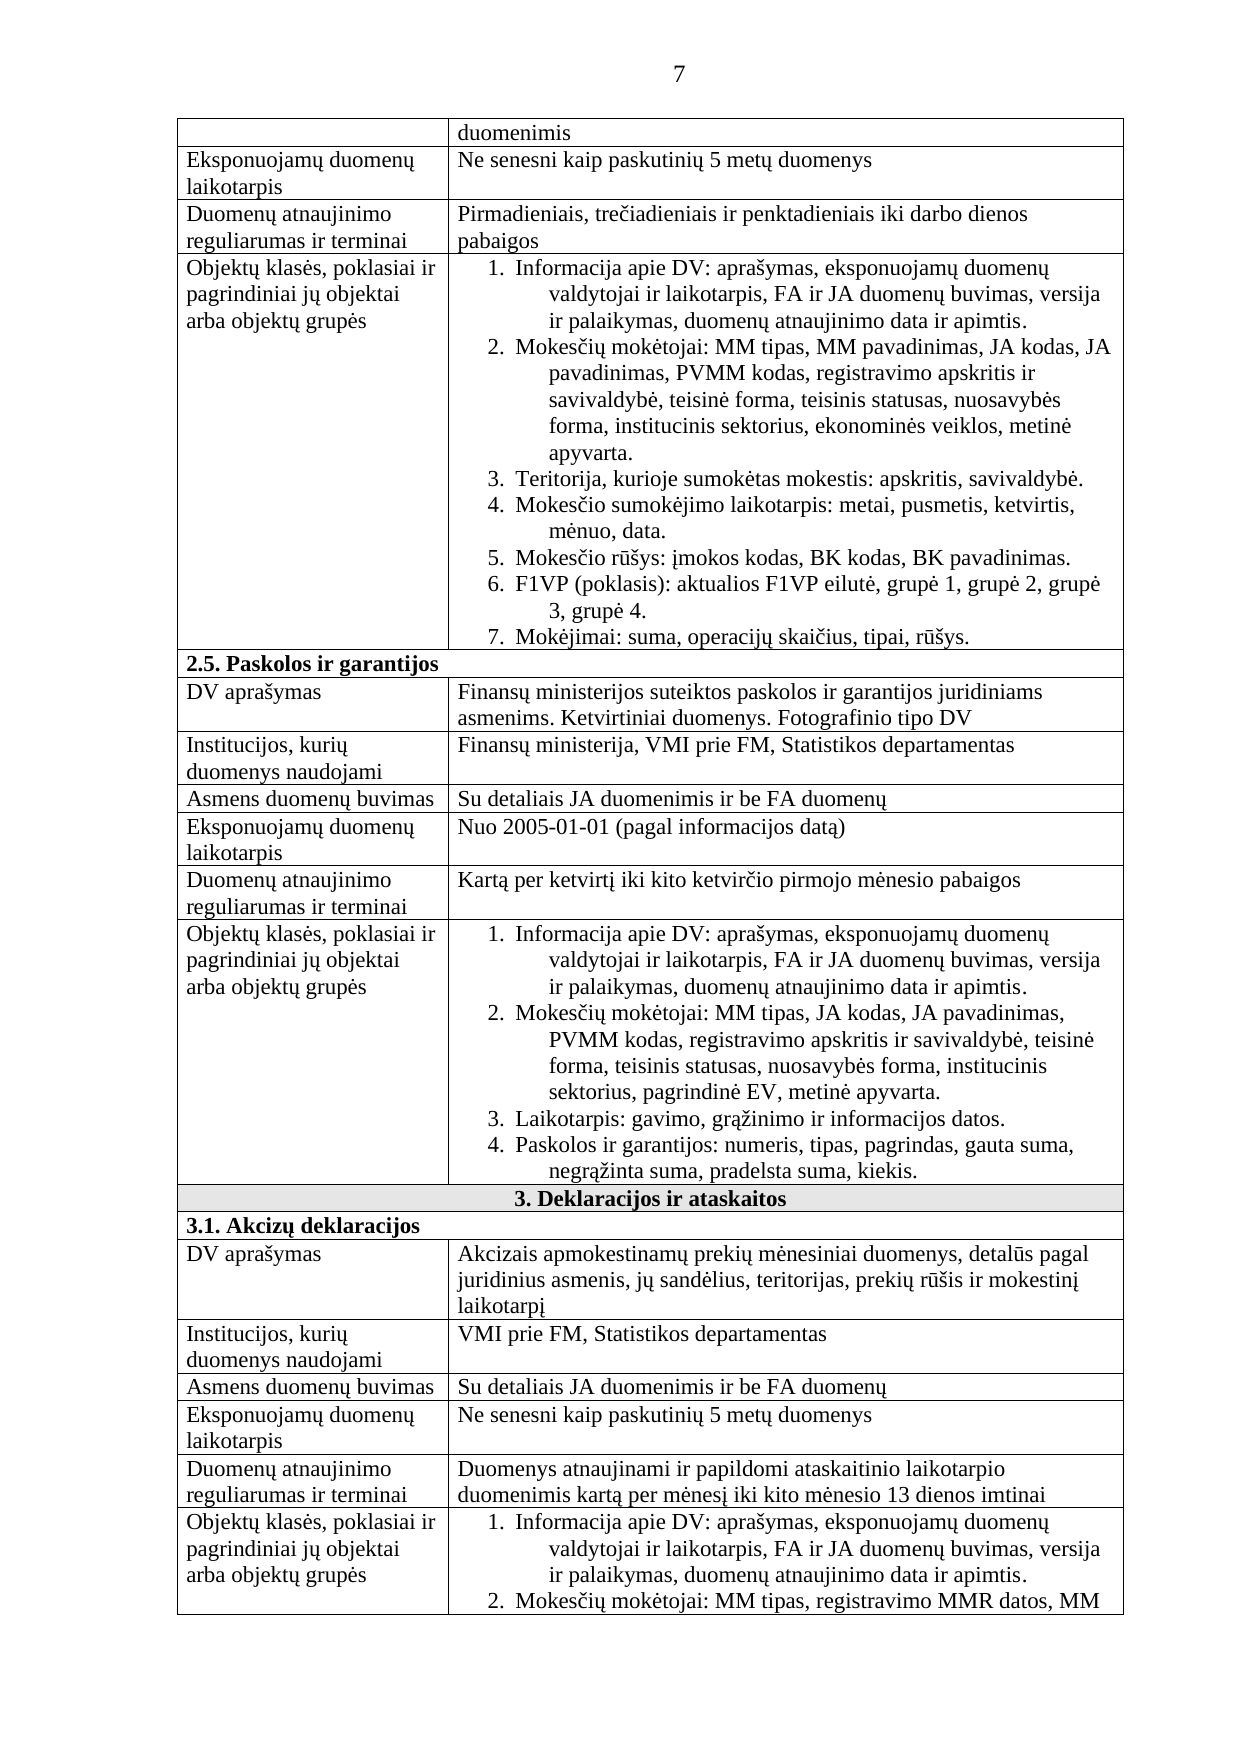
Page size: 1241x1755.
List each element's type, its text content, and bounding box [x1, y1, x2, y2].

table_cell 1. Informacija apie DV: aprašymas, eksponuojamų duomenų valdytojai ir laikotarpis, FA ir JA duomenų buvimas, versija ir palaikymas, duomenų atnaujinimo data ir apimtis. 2. Mokesčių mokėtojai: MM tipas, registravimo MMR datos, MM [449, 1508, 1123, 1614]
table_cell Kartą per ketvirtį iki kito ketvirčio pirmojo mėnesio pabaigos [449, 866, 1123, 919]
table_cell 1. Informacija apie DV: aprašymas, eksponuojamų duomenų valdytojai ir laikotarpis, FA ir JA duomenų buvimas, versija ir palaikymas, duomenų atnaujinimo data ir apimtis. 2. Mokesčių mokėtojai: MM tipas, MM pavadinimas, JA kodas, JA pavadinimas, PVMM kodas, registravimo apskritis ir savivaldybė, teisinė forma, teisinis statusas, nuosavybės forma, institucinis sektorius, ekonominės veiklos, metinė apyvarta. 3. Teritorija, kurioje sumokėtas mokestis: apskritis, savivaldybė. 4. Mokesčio sumokėjimo laikotarpis: metai, pusmetis, ketvirtis, mėnuo, data. 5. Mokesčio rūšys: įmokos kodas, BK kodas, BK pavadinimas. 6. F1VP (poklasis): aktualios F1VP eilutė, grupė 1, grupė 2, grupė 3, grupė 4. 7. Mokėjimai: suma, operacijų skaičius, tipai, rūšys. [449, 254, 1123, 649]
table_cell Asmens duomenų buvimas [178, 1374, 448, 1400]
table_cell Finansų ministerija, VMI prie FM, Statistikos departamentas [449, 732, 1123, 784]
table_cell Nuo 2005-01-01 (pagal informacijos datą) [449, 813, 1123, 865]
table_cell DV aprašymas [178, 1240, 448, 1319]
table_cell Duomenų atnaujinimo reguliarumas ir terminai [178, 866, 448, 919]
table_cell Objektų klasės, poklasiai ir pagrindiniai jų objektai arba objektų grupės [178, 254, 448, 649]
table_cell Su detaliais JA duomenimis ir be FA duomenų [449, 1374, 1123, 1400]
table_cell Ne senesni kaip paskutinių 5 metų duomenys [449, 1401, 1123, 1453]
table_cell Su detaliais JA duomenimis ir be FA duomenų [449, 785, 1123, 812]
table_cell duomenimis [449, 119, 1123, 146]
table_cell 3. Deklaracijos ir ataskaitos [178, 1185, 1123, 1211]
table_cell Ne senesni kaip paskutinių 5 metų duomenys [449, 147, 1123, 199]
table_cell Finansų ministerijos suteiktos paskolos ir garantijos juridiniams asmenims. Ketvirtiniai duomenys. Fotografinio tipo DV [449, 678, 1123, 731]
table_cell Eksponuojamų duomenų laikotarpis [178, 147, 448, 199]
table_cell Duomenų atnaujinimo reguliarumas ir terminai [178, 200, 448, 253]
table_cell Institucijos, kurių duomenys naudojami [178, 732, 448, 784]
table_cell Pirmadieniais, trečiadieniais ir penktadieniais iki darbo dienos pabaigos [449, 200, 1123, 253]
table_cell Duomenų atnaujinimo reguliarumas ir terminai [178, 1455, 448, 1507]
table_cell Eksponuojamų duomenų laikotarpis [178, 1401, 448, 1453]
table_cell Asmens duomenų buvimas [178, 785, 448, 812]
table_cell [178, 119, 448, 146]
table_cell Duomenys atnaujinami ir papildomi ataskaitinio laikotarpio duomenimis kartą per mėnesį iki kito mėnesio 13 dienos imtinai [449, 1455, 1123, 1507]
table_cell DV aprašymas [178, 678, 448, 731]
table_cell Eksponuojamų duomenų laikotarpis [178, 813, 448, 865]
table_cell 3.1. Akcizų deklaracijos [178, 1212, 1123, 1238]
table_cell Objektų klasės, poklasiai ir pagrindiniai jų objektai arba objektų grupės [178, 1508, 448, 1614]
table_cell Objektų klasės, poklasiai ir pagrindiniai jų objektai arba objektų grupės [178, 920, 448, 1184]
table_cell Institucijos, kurių duomenys naudojami [178, 1320, 448, 1372]
table_cell Akcizais apmokestinamų prekių mėnesiniai duomenys, detalūs pagal juridinius asmenis, jų sandėlius, teritorijas, prekių rūšis ir mokestinį laikotarpį [449, 1240, 1123, 1319]
table_cell 1. Informacija apie DV: aprašymas, eksponuojamų duomenų valdytojai ir laikotarpis, FA ir JA duomenų buvimas, versija ir palaikymas, duomenų atnaujinimo data ir apimtis. 2. Mokesčių mokėtojai: MM tipas, JA kodas, JA pavadinimas, PVMM kodas, registravimo apskritis ir savivaldybė, teisinė forma, teisinis statusas, nuosavybės forma, institucinis sektorius, pagrindinė EV, metinė apyvarta. 3. Laikotarpis: gavimo, grąžinimo ir informacijos datos. 4. Paskolos ir garantijos: numeris, tipas, pagrindas, gauta suma, negrąžinta suma, pradelsta suma, kiekis. [449, 920, 1123, 1184]
table_cell VMI prie FM, Statistikos departamentas [449, 1320, 1123, 1372]
table_cell 2.5. Paskolos ir garantijos [178, 650, 1123, 677]
